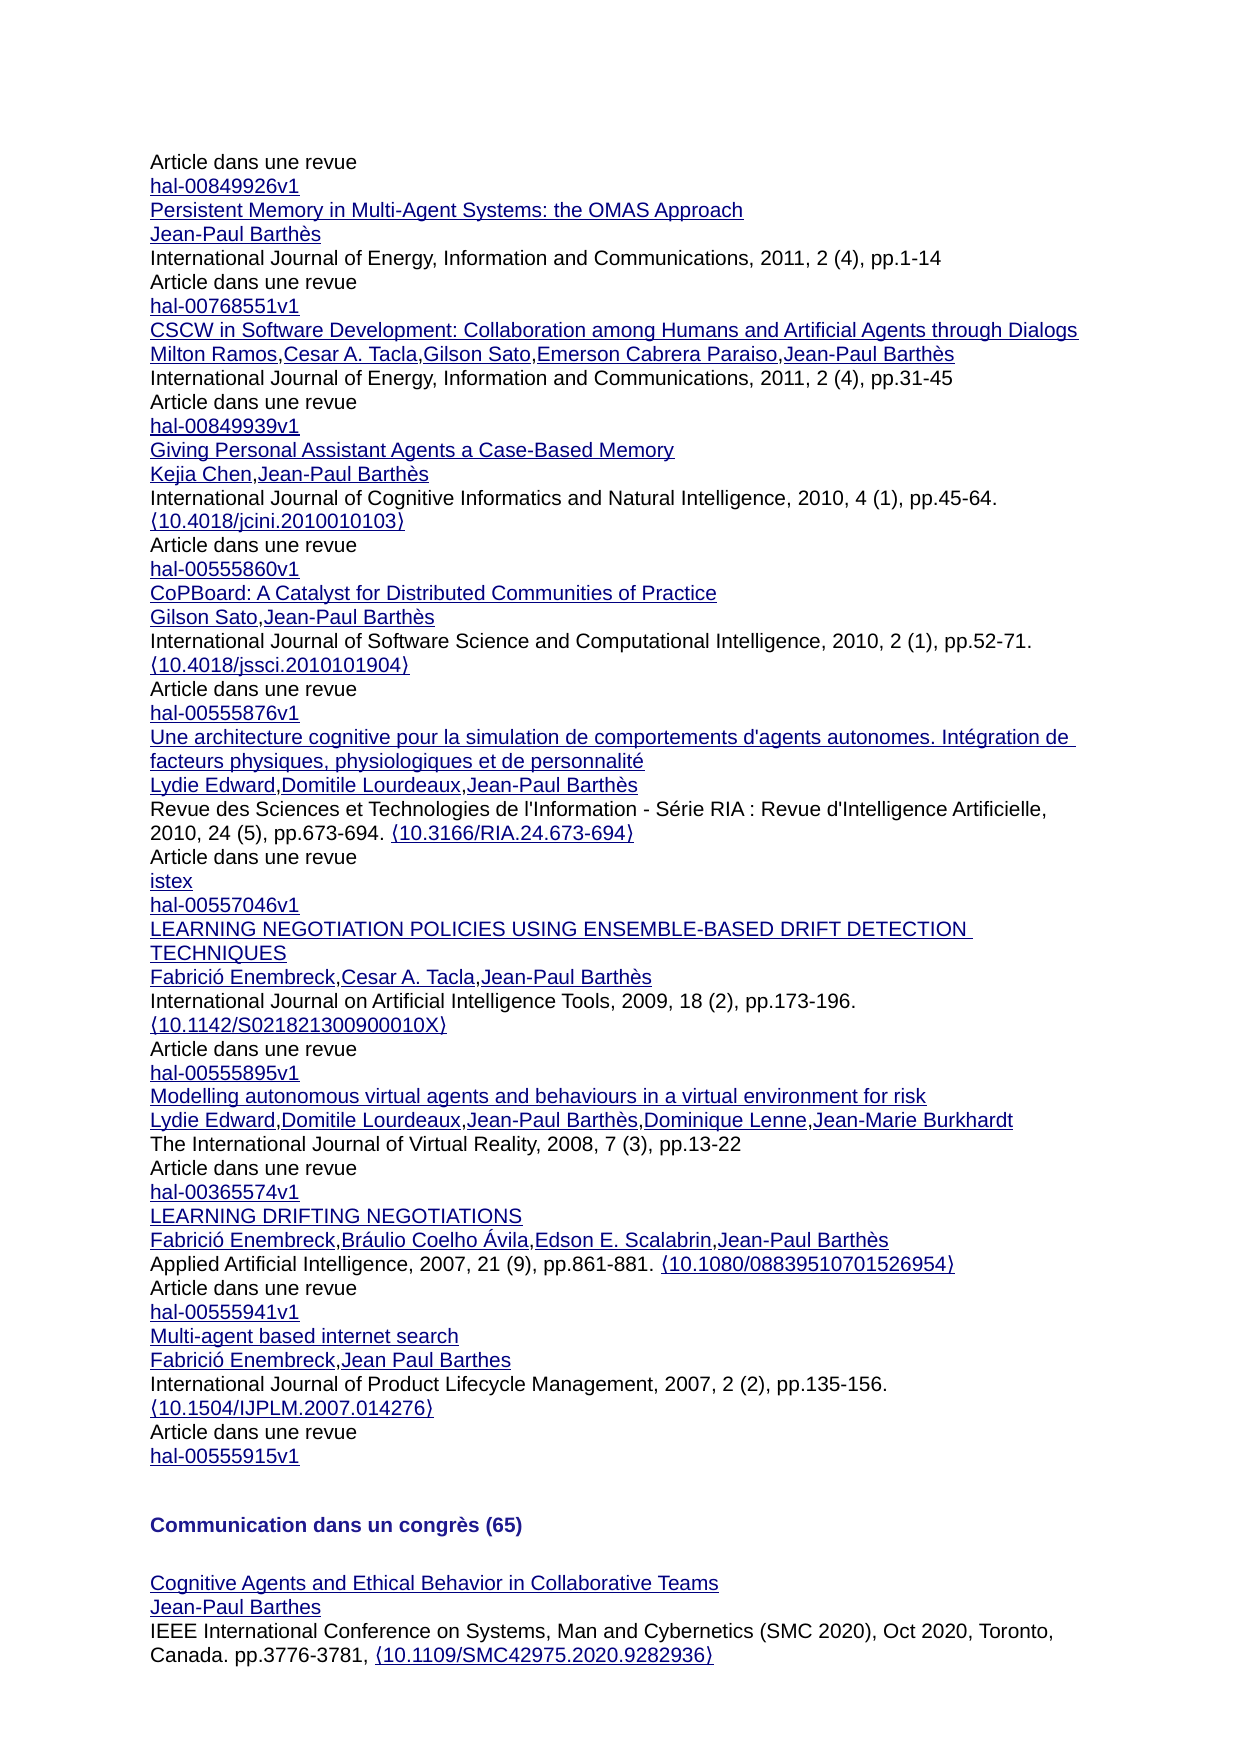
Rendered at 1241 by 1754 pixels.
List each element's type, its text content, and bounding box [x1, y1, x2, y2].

table_cell LEARNING NEGOTIATION POLICIES USING ENSEMBLE-BASED DRIFT DETECTION TECHNIQUES Fabrició Enembreck,Cesar A. Tacla,Jean-Paul Barthès International Journal on Artificial Intelligence Tools, 2009, 18 (2), pp.173-196. ⟨10.1142/S021821300900010X⟩ Article dans une revue hal-00555895v1 [150, 917, 1090, 1084]
table_cell Une architecture cognitive pour la simulation de comportements d'agents autonomes. Intégration de facteurs physiques, physiologiques et de personnalité Lydie Edward,Domitile Lourdeaux,Jean-Paul Barthès Revue des Sciences et Technologies de l'Information - Série RIA : Revue d'Intelligence Artificielle, 2010, 24 (5), pp.673-694. ⟨10.3166/RIA.24.673-694⟩ Article dans une revue istex hal-00557046v1 [150, 725, 1090, 917]
table_cell CSCW in Software Development: Collaboration among Humans and Artificial Agents through Dialogs Milton Ramos,Cesar A. Tacla,Gilson Sato,Emerson Cabrera Paraiso,Jean-Paul Barthès International Journal of Energy, Information and Communications, 2011, 2 (4), pp.31-45 Article dans une revue hal-00849939v1 [150, 318, 1090, 437]
table_cell Modelling autonomous virtual agents and behaviours in a virtual environment for risk Lydie Edward,Domitile Lourdeaux,Jean-Paul Barthès,Dominique Lenne,Jean-Marie Burkhardt The International Journal of Virtual Reality, 2008, 7 (3), pp.13-22 Article dans une revue hal-00365574v1 [150, 1084, 1090, 1204]
table_cell Multi-agent based internet search Fabrició Enembreck,Jean Paul Barthes International Journal of Product Lifecycle Management, 2007, 2 (2), pp.135-156. ⟨10.1504/IJPLM.2007.014276⟩ Article dans une revue hal-00555915v1 [150, 1324, 1090, 1468]
table_cell CoPBoard: A Catalyst for Distributed Communities of Practice Gilson Sato,Jean-Paul Barthès International Journal of Software Science and Computational Intelligence, 2010, 2 (1), pp.52-71. ⟨10.4018/jssci.2010101904⟩ Article dans une revue hal-00555876v1 [150, 581, 1090, 725]
table_cell Article dans une revue hal-00849926v1 [150, 150, 1090, 198]
subtitle Communication dans un congrès (65) [150, 1512, 1090, 1536]
table_cell Giving Personal Assistant Agents a Case-Based Memory Kejia Chen,Jean-Paul Barthès International Journal of Cognitive Informatics and Natural Intelligence, 2010, 4 (1), pp.45-64. ⟨10.4018/jcini.2010010103⟩ Article dans une revue hal-00555860v1 [150, 438, 1090, 581]
table_cell LEARNING DRIFTING NEGOTIATIONS Fabrició Enembreck,Bráulio Coelho Ávila,Edson E. Scalabrin,Jean-Paul Barthès Applied Artificial Intelligence, 2007, 21 (9), pp.861-881. ⟨10.1080/08839510701526954⟩ Article dans une revue hal-00555941v1 [150, 1204, 1090, 1324]
table_header Cognitive Agents and Ethical Behavior in Collaborative Teams Jean-Paul Barthes IEEE International Conference on Systems, Man and Cybernetics (SMC 2020), Oct 2020, Toronto, Canada. pp.3776-3781, ⟨10.1109/SMC42975.2020.9282936⟩ [150, 1571, 1090, 1667]
table_cell Persistent Memory in Multi-Agent Systems: the OMAS Approach Jean-Paul Barthès International Journal of Energy, Information and Communications, 2011, 2 (4), pp.1-14 Article dans une revue hal-00768551v1 [150, 198, 1090, 318]
